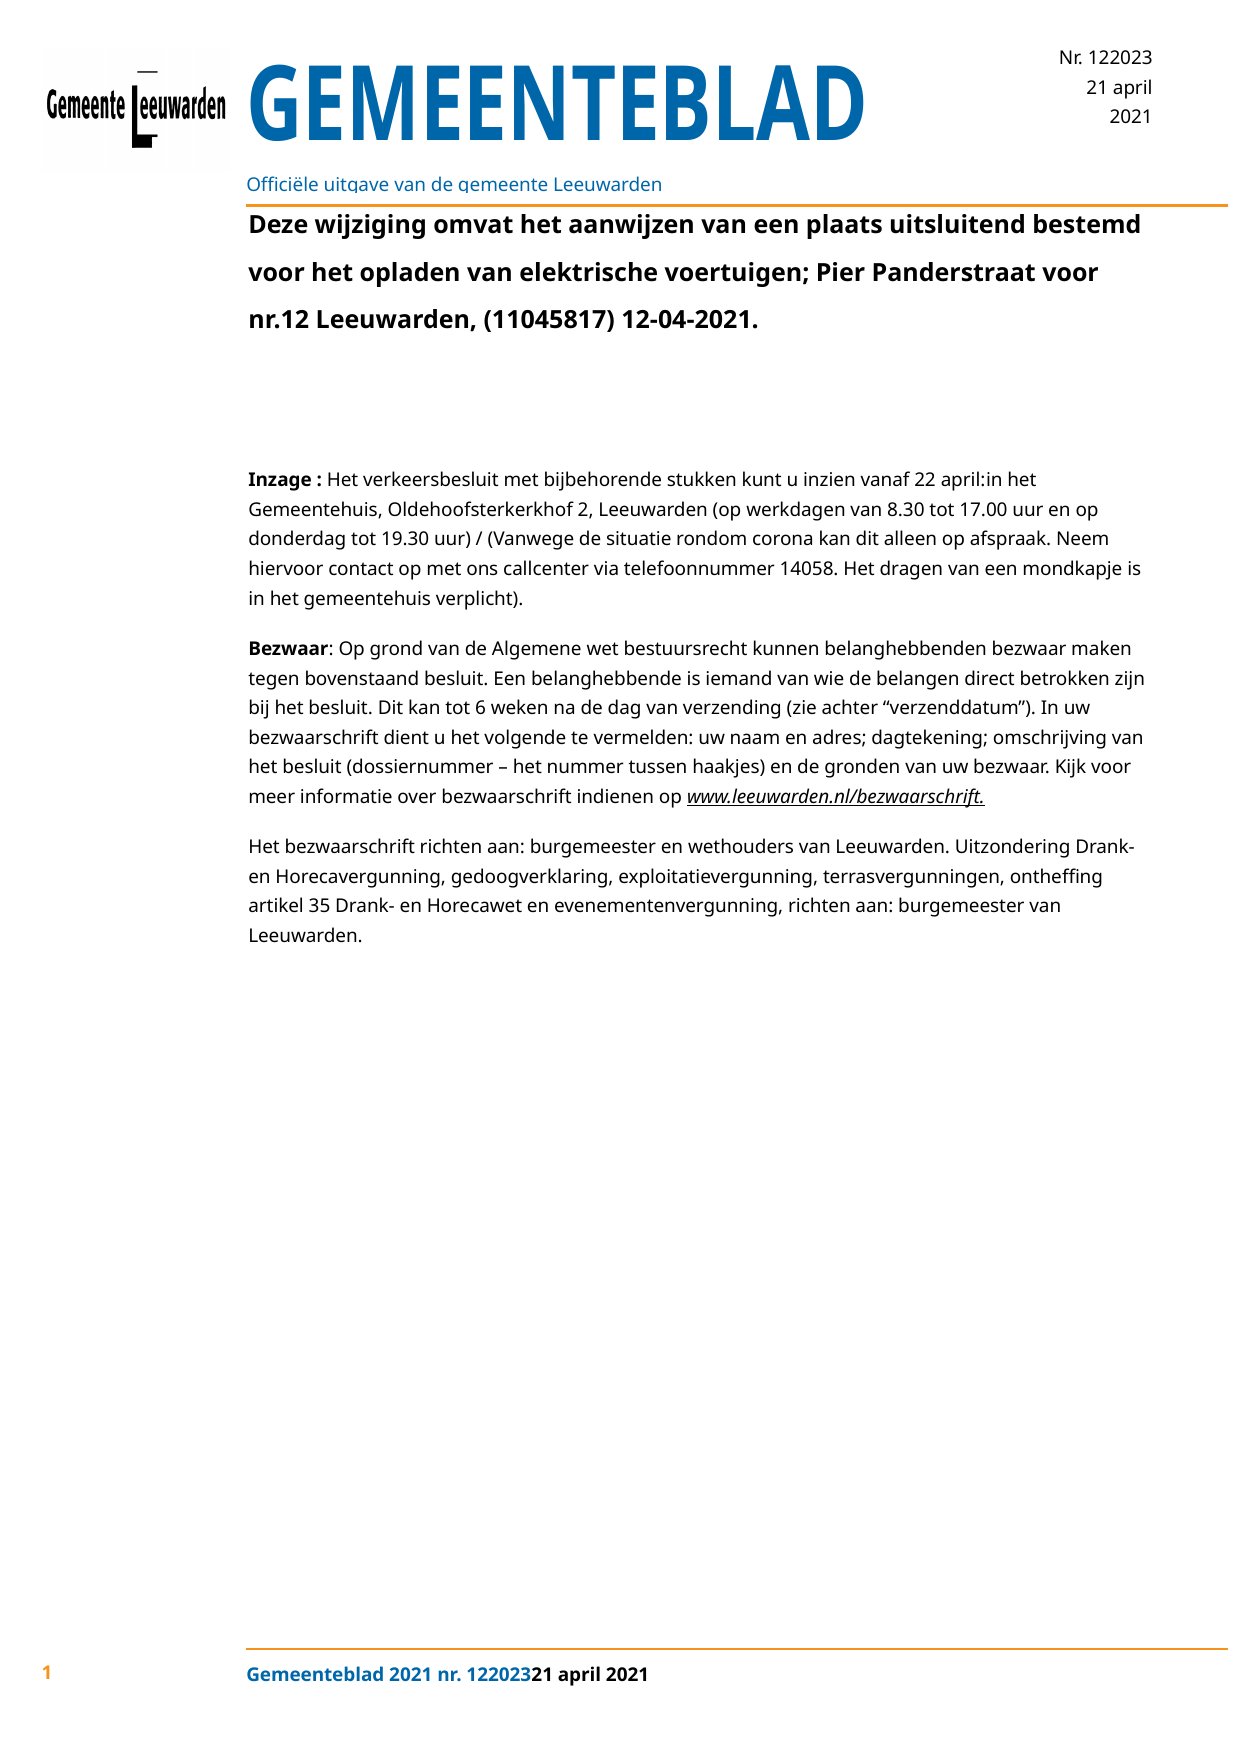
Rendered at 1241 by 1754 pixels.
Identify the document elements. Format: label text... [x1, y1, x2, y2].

text Het bezwaarschrift richten aan: burgemeester en wethouders van Leeuwarden. Uitzondering Drank- en Horecavergunning, gedoogverklaring, exploitatievergunning, terrasvergunningen, ontheffing artikel 35 Drank- en Horecawet en evenementenvergunning, richten aan: burgemeester van Leeuwarden. [248, 833, 1152, 948]
picture [41, 47, 231, 172]
text Deze wijziging omvat het aanwijzen van een plaats uitsluitend bestemd voor het opladen van elektrische voertuigen; Pier Panderstraat voor nr.12 Leeuwarden, (11045817) 12-04-2021. [248, 207, 1152, 336]
text Bezwaar: Op grond van de Algemene wet bestuursrecht kunnen belanghebbenden bezwaar maken tegen bovenstaand besluit. Een belanghebbende is iemand van wie de belangen direct betrokken zijn bij het besluit. Dit kan tot 6 weken na de dag van verzending (zie achter “verzenddatum”). In uw bezwaarschrift dient u het volgende te vermelden: uw naam en adres; dagtekening; omschrijving van het besluit (dossiernummer – het nummer tussen haakjes) en de gronden van uw bezwaar. Kijk voor meer informatie over bezwaarschrift indienen op www.leeuwarden.nl/bezwaarschrift. [248, 635, 1152, 809]
text Inzage : Het verkeersbesluit met bijbehorende stukken kunt u inzien vanaf 22 april:in het Gemeentehuis, Oldehoofsterkerkhof 2, Leeuwarden (op werkdagen van 8.30 tot 17.00 uur en op donderdag tot 19.30 uur) / (Vanwege de situatie rondom corona kan dit alleen op afspraak. Neem hiervoor contact op met ons callcenter via telefoonnummer 14058. Het dragen van een mondkapje is in het gemeentehuis verplicht). [248, 466, 1152, 610]
